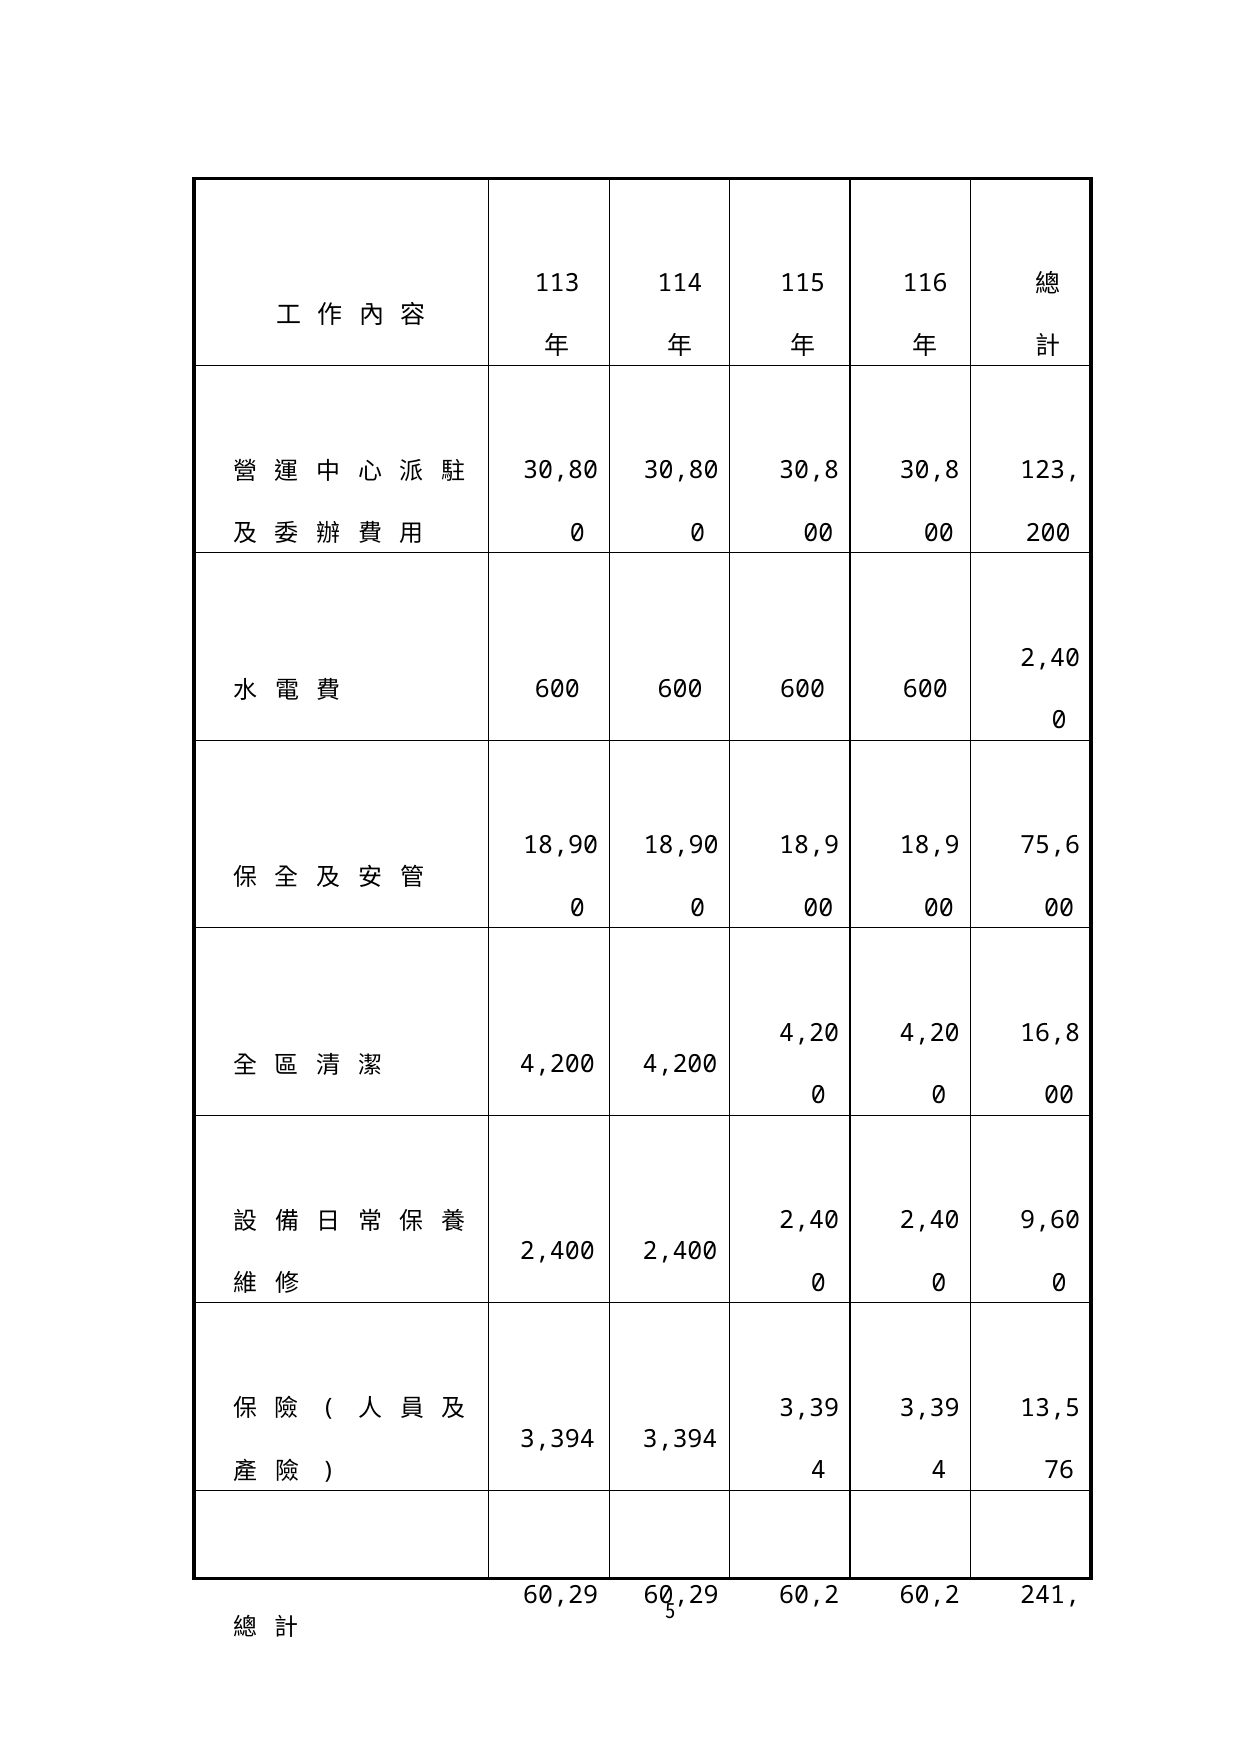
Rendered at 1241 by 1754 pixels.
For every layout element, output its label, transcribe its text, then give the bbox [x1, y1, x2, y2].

table_cell 9,600 [971, 1116, 1089, 1302]
table_cell 30,800 [730, 366, 849, 552]
table_cell 3,394 [851, 1303, 970, 1490]
table_header 116年 [851, 180, 970, 365]
table_cell 13,576 [971, 1303, 1089, 1490]
table_cell 16,800 [971, 928, 1089, 1115]
table_cell 2,400 [610, 1116, 729, 1302]
table_cell 18,900 [851, 741, 970, 927]
table_cell 2,400 [489, 1116, 609, 1302]
table_cell 4,200 [851, 928, 970, 1115]
table_header 工作內容 [196, 180, 488, 365]
table_cell 2,400 [971, 553, 1089, 740]
table_cell 600 [610, 553, 729, 740]
table_cell 600 [730, 553, 849, 740]
table_header 113年 [489, 180, 609, 365]
table_cell 60,294 [851, 1491, 970, 1577]
table_cell 保全及安管 [196, 741, 488, 927]
table_cell 設備日常保養維修 [196, 1116, 488, 1302]
table_cell 營運中心派駐及委辦費用 [196, 366, 488, 552]
table_cell 4,200 [730, 928, 849, 1115]
table_cell 4,200 [489, 928, 609, 1115]
table_cell 18,900 [730, 741, 849, 927]
table_cell 全區清潔 [196, 928, 488, 1115]
table_cell 60,294 [489, 1491, 609, 1577]
table_cell 60,294 [610, 1491, 729, 1577]
table_header 總計 [971, 180, 1089, 365]
table_cell 3,394 [610, 1303, 729, 1490]
table_cell 600 [851, 553, 970, 740]
table_cell 30,800 [610, 366, 729, 552]
table_cell 2,400 [851, 1116, 970, 1302]
table_cell 3,394 [730, 1303, 849, 1490]
table_cell 水電費 [196, 553, 488, 740]
table_header 115年 [730, 180, 849, 365]
table_cell 18,900 [610, 741, 729, 927]
table_cell 保險(人員及產險) [196, 1303, 488, 1490]
table_header 114年 [610, 180, 729, 365]
table_cell 4,200 [610, 928, 729, 1115]
table_cell 2,400 [730, 1116, 849, 1302]
table_cell 241,176 [971, 1491, 1089, 1577]
table_cell 60,294 [730, 1491, 849, 1577]
table_cell 123,200 [971, 366, 1089, 552]
table_cell 總計 [196, 1491, 488, 1577]
table_cell 3,394 [489, 1303, 609, 1490]
table_cell 75,600 [971, 741, 1089, 927]
table_cell 30,800 [489, 366, 609, 552]
table_cell 18,900 [489, 741, 609, 927]
table_cell 30,800 [851, 366, 970, 552]
table_cell 600 [489, 553, 609, 740]
